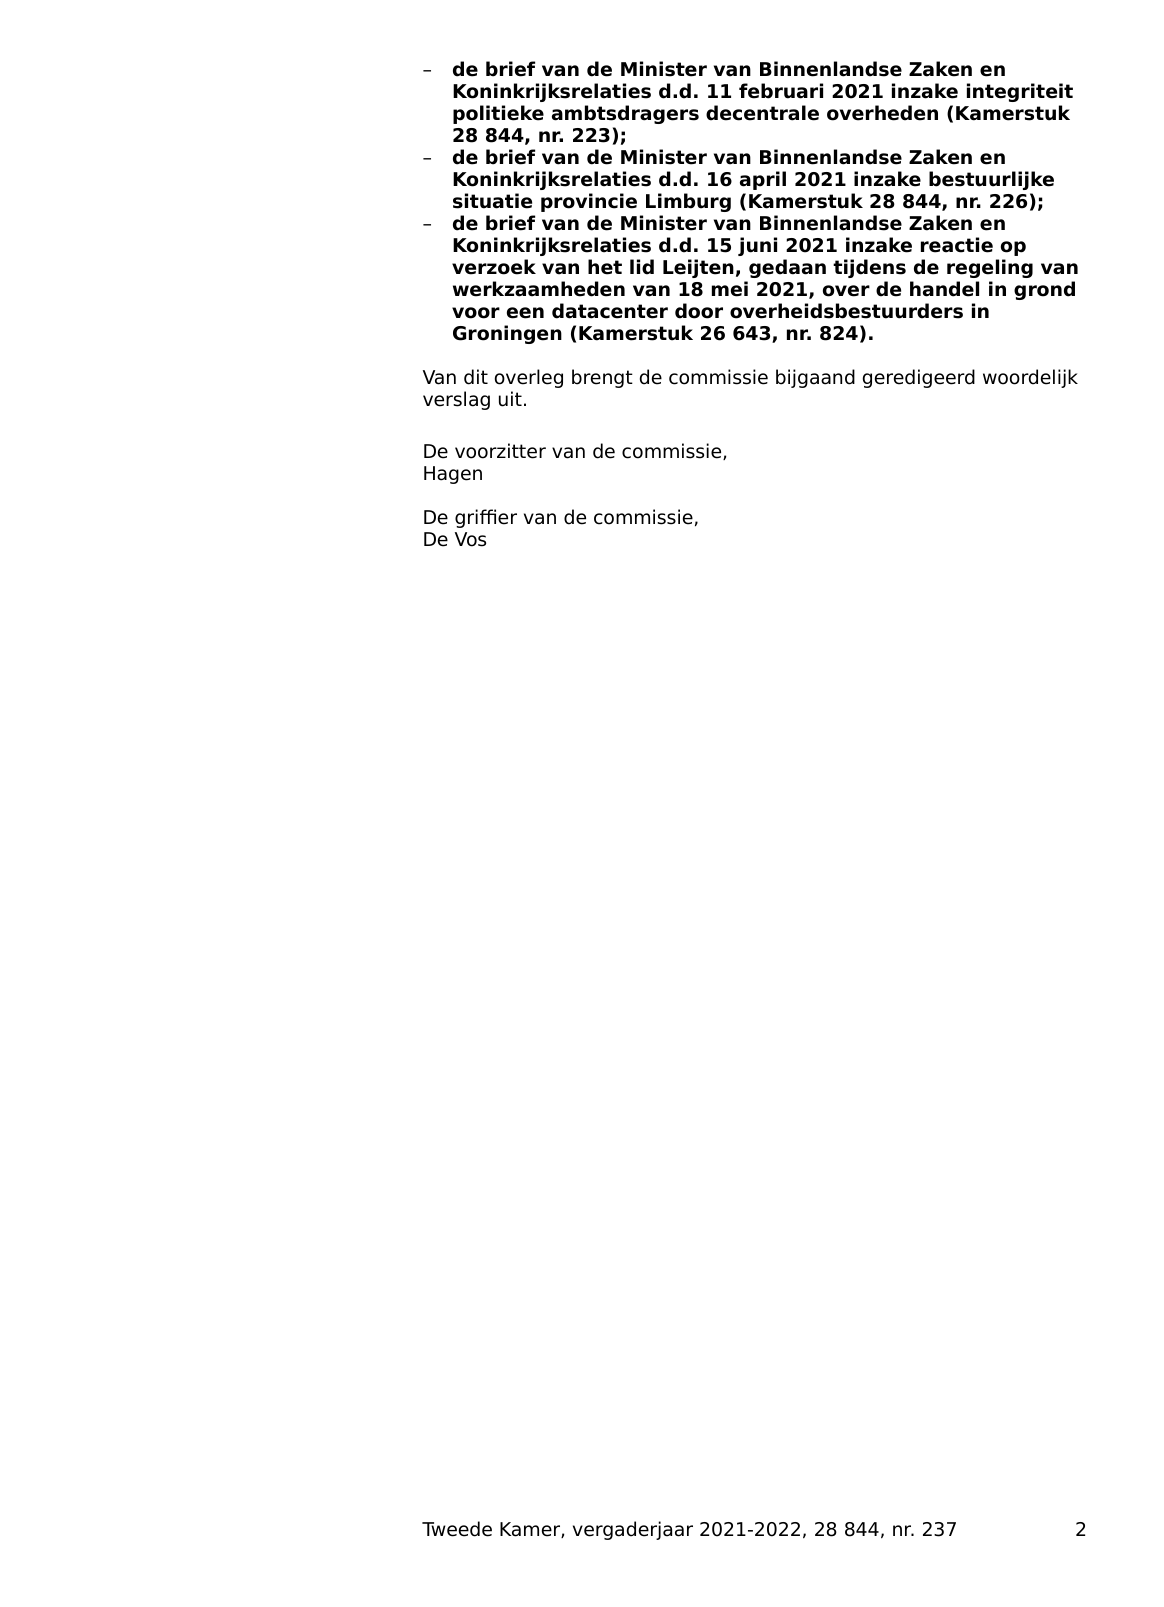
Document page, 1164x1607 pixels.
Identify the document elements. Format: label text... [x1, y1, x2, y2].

text – de brief van de Minister van Binnenlandse Zaken en Koninkrijksrelaties d.d. 11 februari 2021 inzake integriteit politieke ambtsdragers decentrale overheden (Kamerstuk 28 844, nr. 223); [422, 59, 1087, 147]
text De griffier van de commissie, De Vos [422, 507, 1087, 551]
text Van dit overleg brengt de commissie bijgaand geredigeerd woordelijk verslag uit. [422, 367, 1087, 411]
text – de brief van de Minister van Binnenlandse Zaken en Koninkrijksrelaties d.d. 15 juni 2021 inzake reactie op verzoek van het lid Leijten, gedaan tijdens de regeling van werkzaamheden van 18 mei 2021, over de handel in grond voor een datacenter door overheidsbestuurders in Groningen (Kamerstuk 26 643, nr. 824). [422, 213, 1087, 345]
text De voorzitter van de commissie, Hagen [422, 441, 1087, 485]
text – de brief van de Minister van Binnenlandse Zaken en Koninkrijksrelaties d.d. 16 april 2021 inzake bestuurlijke situatie provincie Limburg (Kamerstuk 28 844, nr. 226); [422, 147, 1087, 213]
